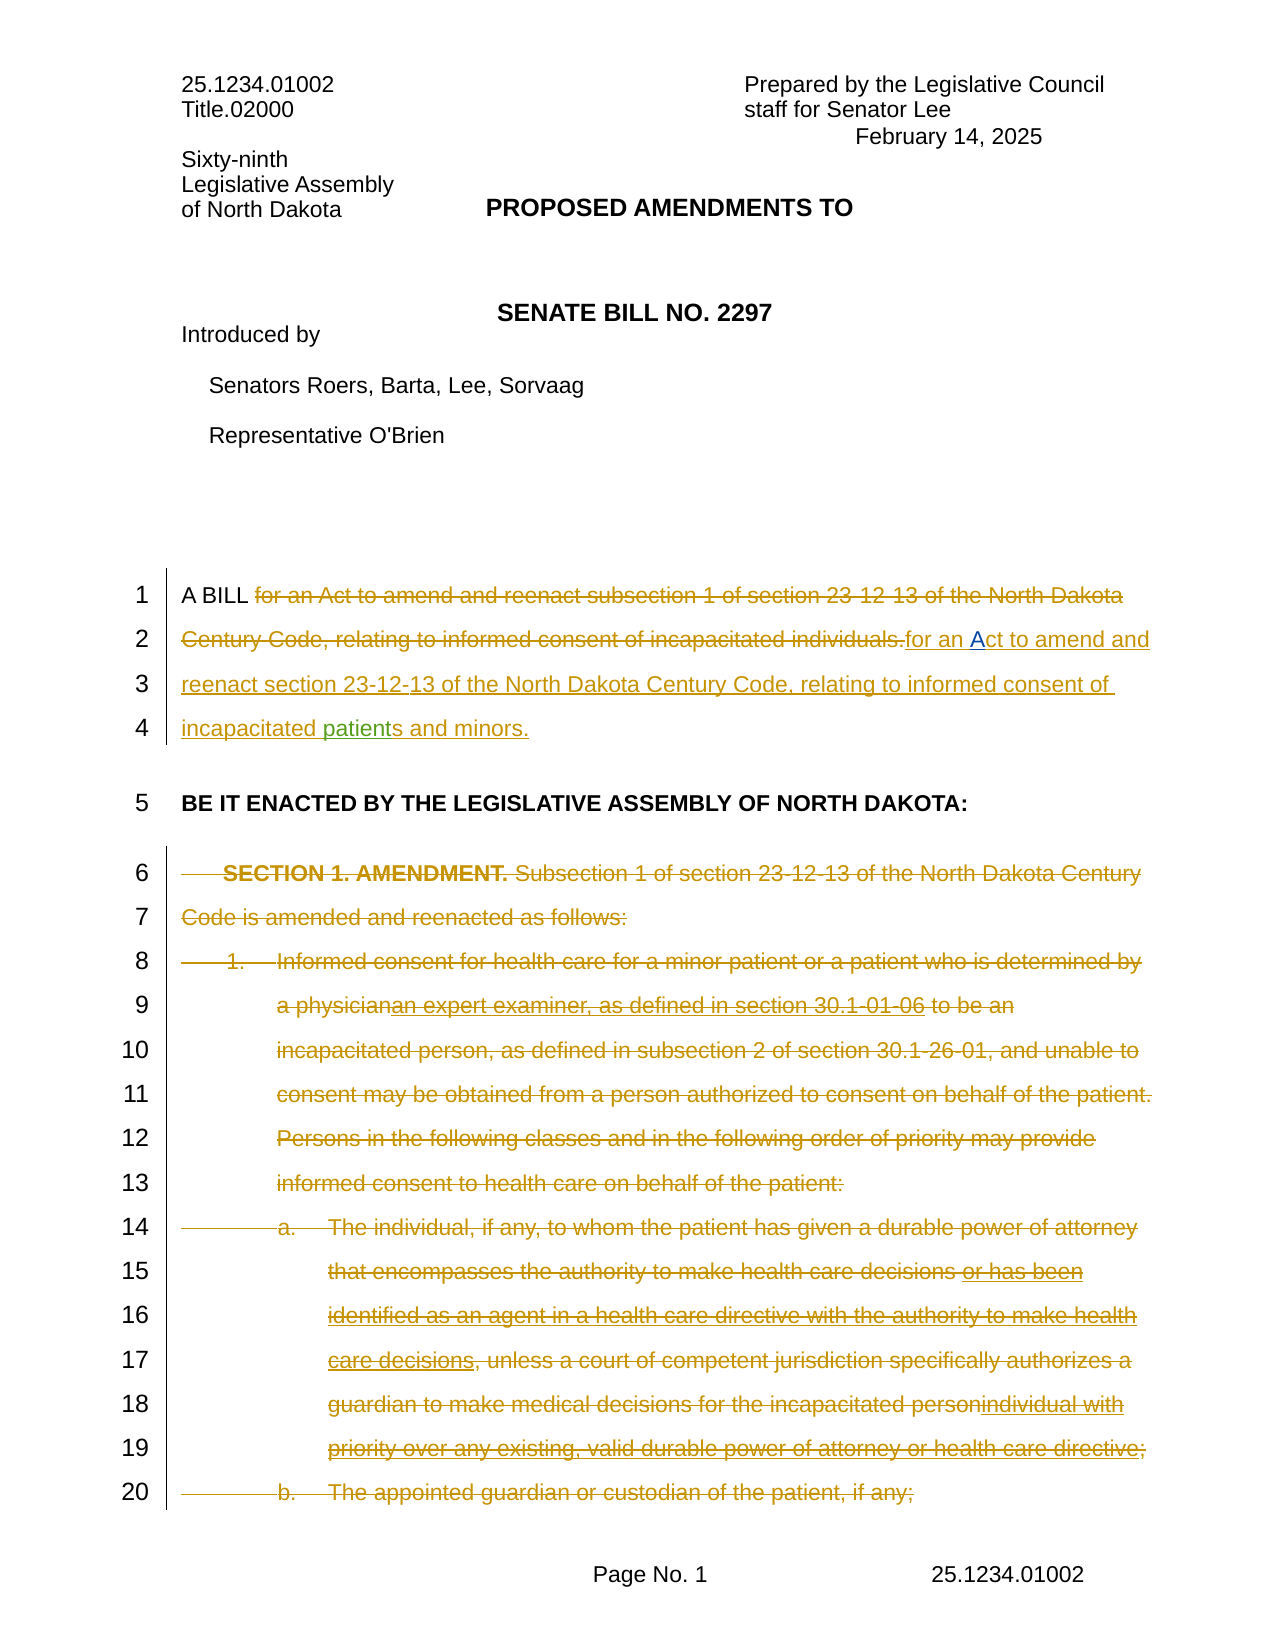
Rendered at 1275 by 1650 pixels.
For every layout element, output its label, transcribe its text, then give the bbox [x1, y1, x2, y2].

text Representative O'Brien [208, 425, 1154, 448]
text of North Dakota [181, 198, 1154, 223]
title Senate BILL NO. 2297 [490, 297, 772, 326]
title PROPOSED AMENDMENTS TO [486, 192, 872, 221]
title A BILL for an Act to amend and reenact section 23‑12‑13 of the North Dakota Century Code, relating to informed consent of incapacitated patients and minors. [181, 568, 1154, 745]
text Legislative Assembly [181, 173, 1154, 198]
table_header Prepared by the Legislative Council staff for Senator Lee [744, 73, 1153, 123]
text Senators Roers, Barta, Lee, Sorvaag [208, 375, 1154, 398]
table_cell February 14, 2025 [744, 123, 1153, 173]
text BE IT ENACTED BY THE LEGISLATIVE ASSEMBLY OF NORTH DAKOTA: [181, 776, 1154, 821]
table_cell Sixty-ninth [181, 123, 744, 173]
table_header 25.1234.01002 Title. [181, 73, 744, 123]
text Introduced by [181, 323, 1154, 348]
